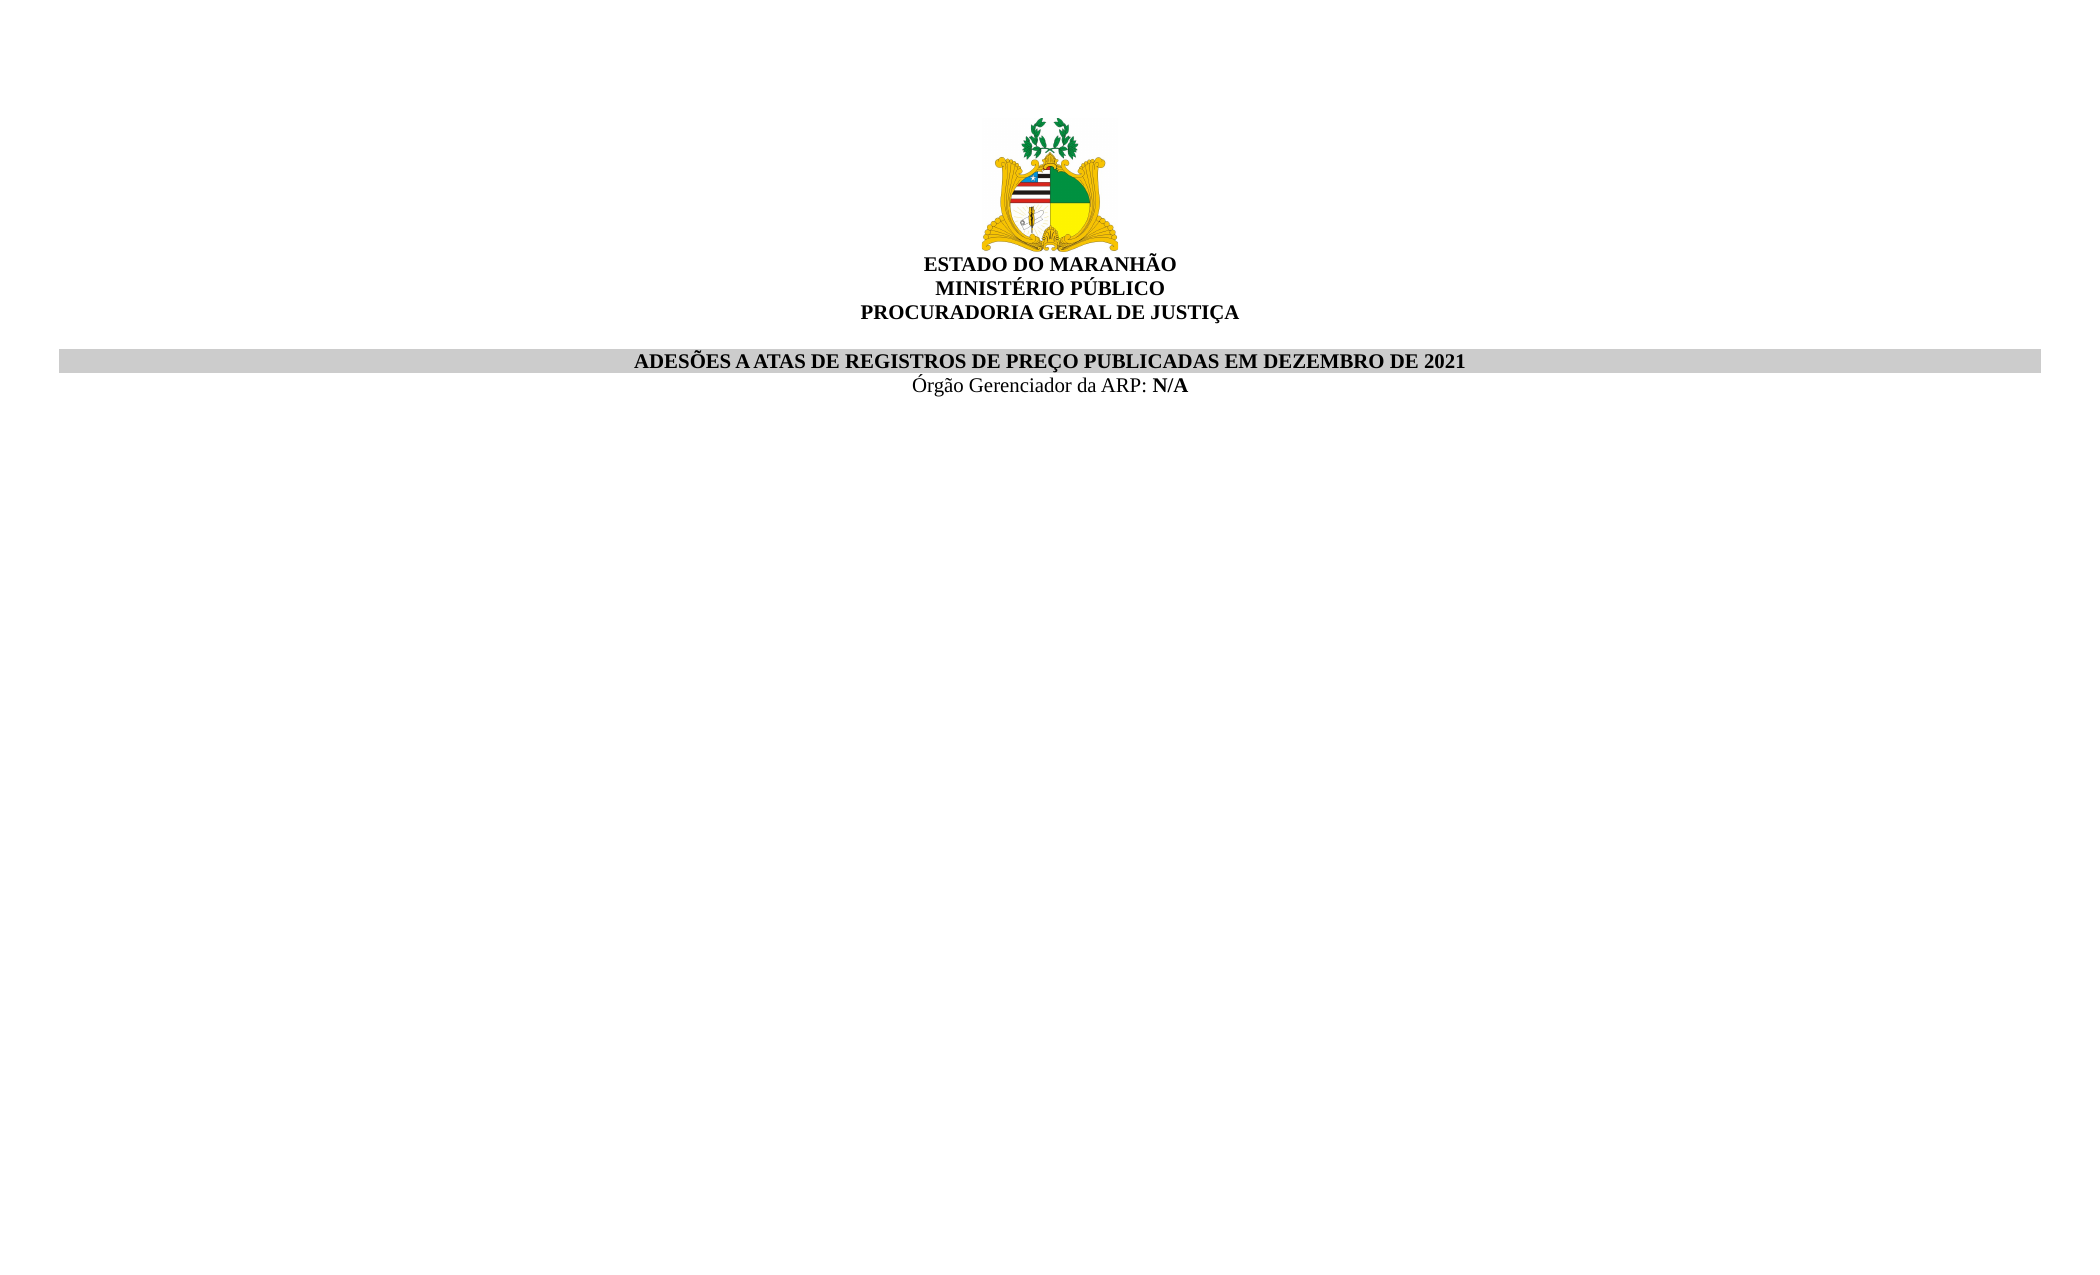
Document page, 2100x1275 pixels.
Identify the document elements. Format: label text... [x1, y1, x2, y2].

text ADESÕES A ATAS DE REGISTROS DE PREÇO PUBLICADAS EM DEZEMBRO DE 2021 [59, 349, 2041, 373]
text Órgão Gerenciador da ARP: N/A [59, 373, 2041, 397]
